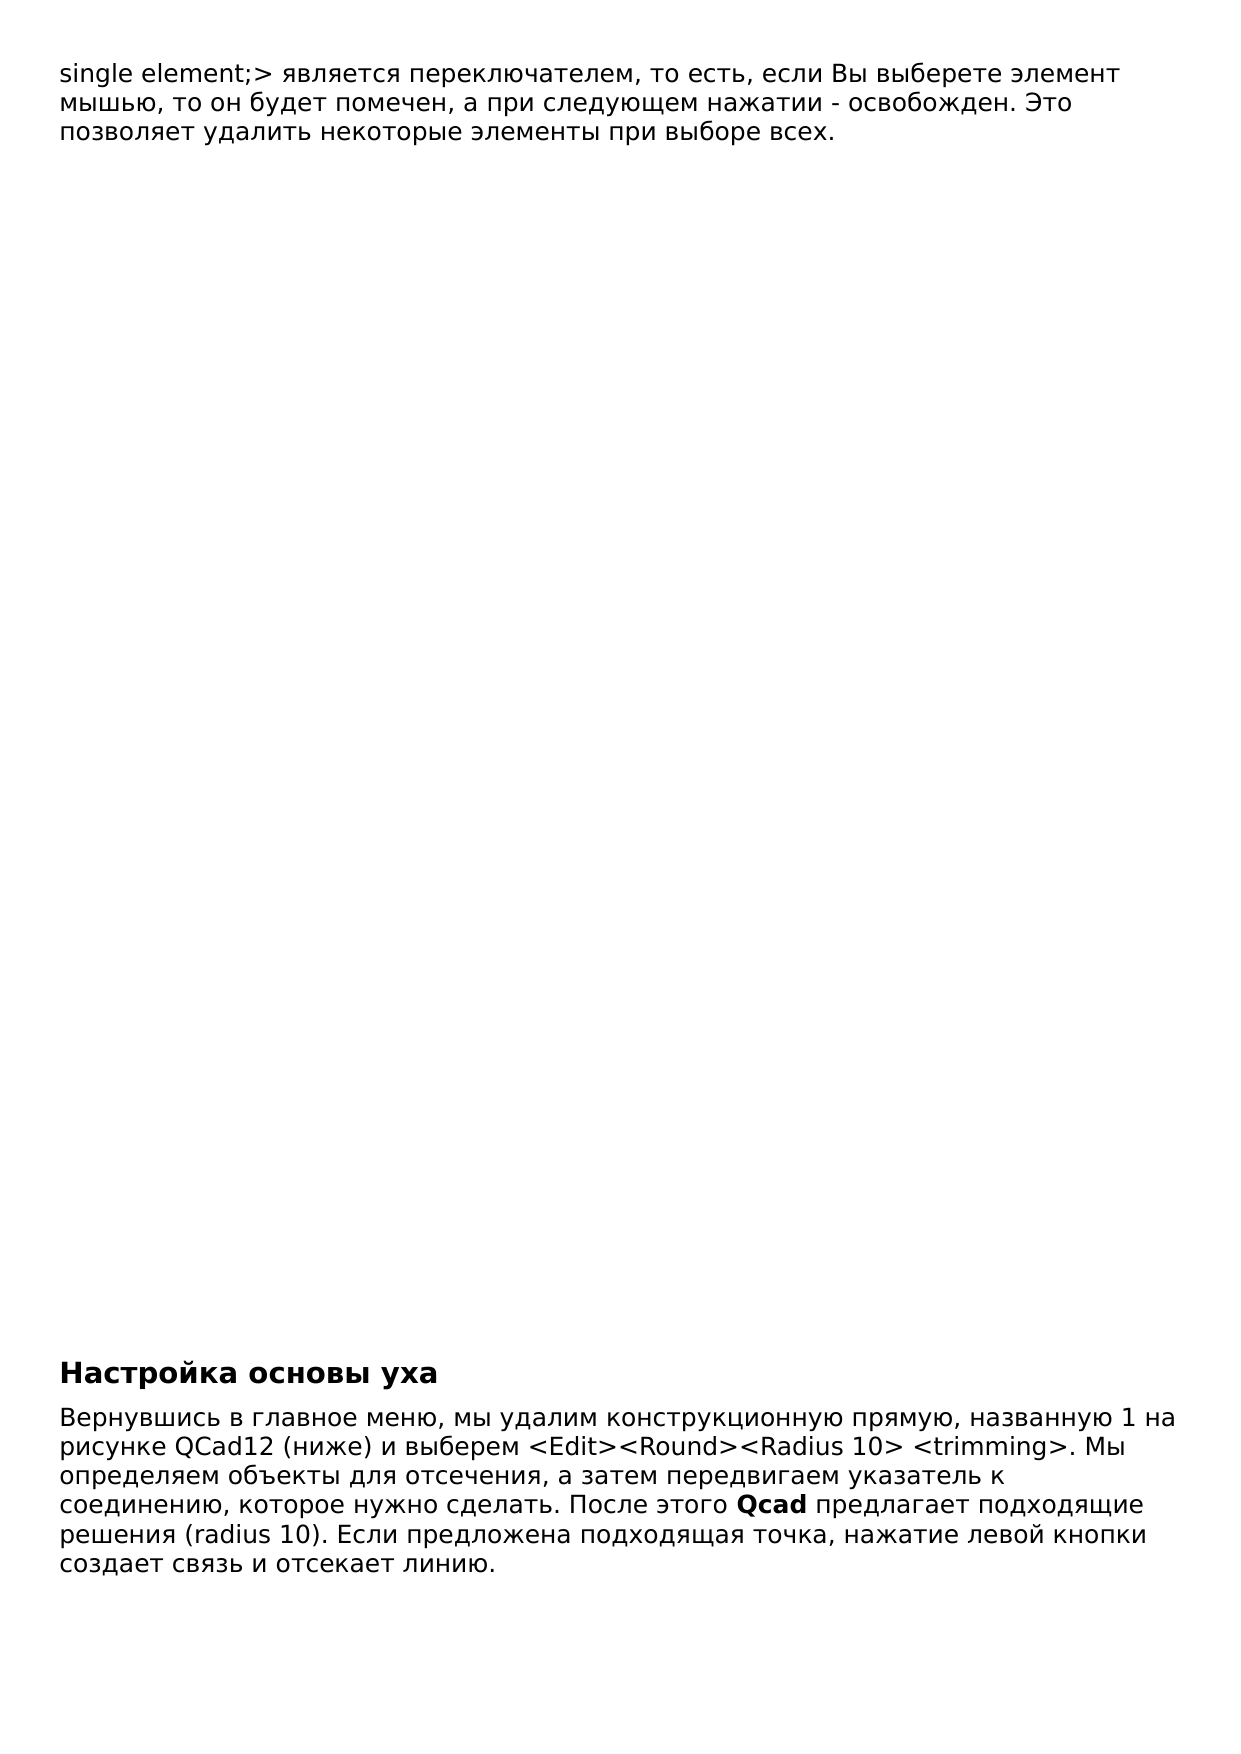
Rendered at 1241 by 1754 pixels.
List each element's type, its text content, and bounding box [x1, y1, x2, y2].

text Вернувшись в главное меню, мы удалим конструкционную прямую, названную 1 на рисунке QCad12 (ниже) и выберем <Edit><Round><Radius 10> <trimming>. Мы определяем объекты для отсечения, а затем передвигаем указатель к соединению, которое нужно сделать. После этого Qcad предлагает подходящие решения (radius 10). Если предложена подходящая точка, нажатие левой кнопки создает связь и отсекает линию. [59, 1403, 1181, 1578]
subtitle Настройка основы уха [59, 1357, 1181, 1391]
text single element;> является переключателем, то есть, если Вы выберете элемент мышью, то он будет помечен, а при следующем нажатии - освобожден. Это позволяет удалить некоторые элементы при выборе всех. [59, 59, 1181, 147]
